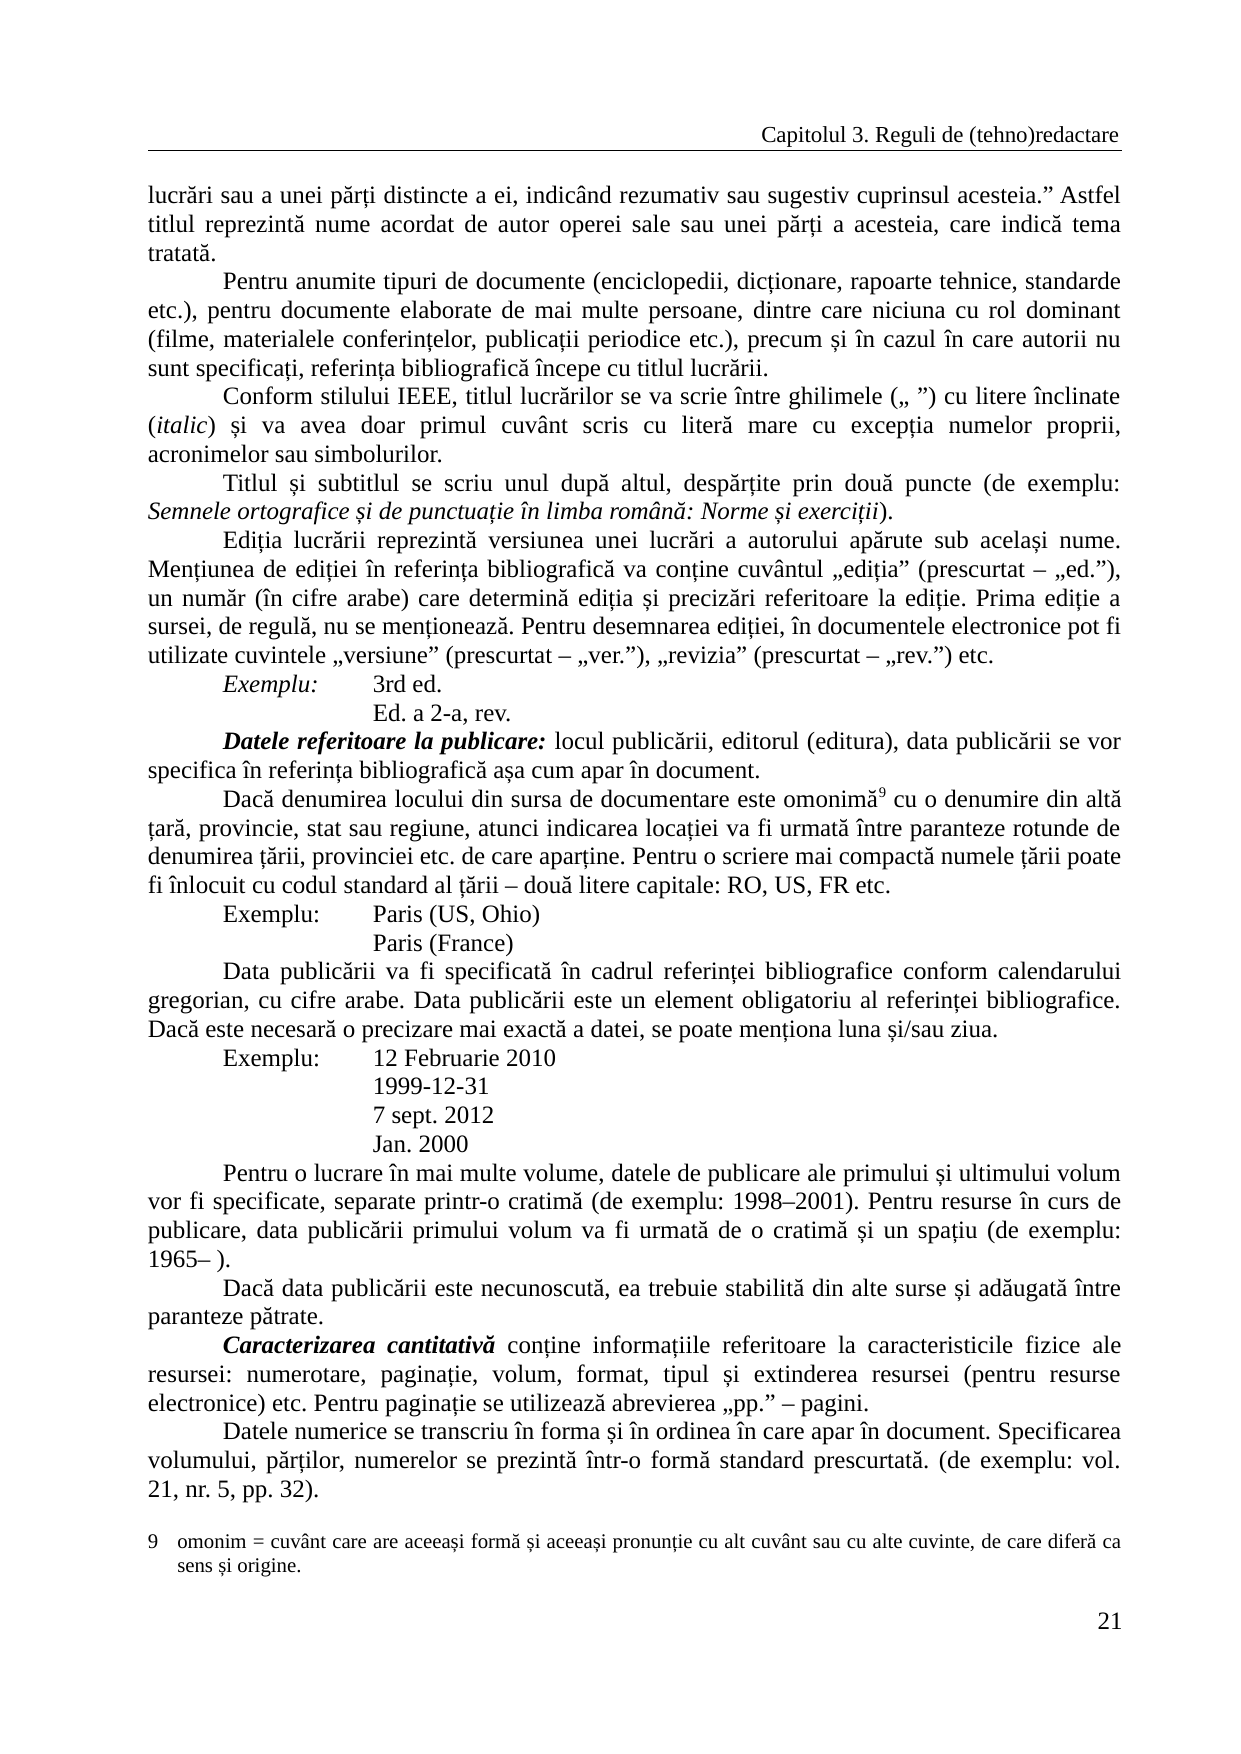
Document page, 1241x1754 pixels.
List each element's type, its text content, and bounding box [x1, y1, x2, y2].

text Caracterizarea cantitativă conține informațiile referitoare la caracteristicile fizice ale resursei: numerotare, paginație, volum, format, tipul și extinderea resursei (pentru resurse electronice) etc. Pentru paginație se utilizează abrevierea „pp.” – pagini. [148, 1330, 1122, 1416]
text Pentru anumite tipuri de documente (enciclopedii, dicționare, rapoarte tehnice, standarde etc.), pentru documente elaborate de mai multe persoane, dintre care niciuna cu rol dominant (filme, materialele conferințelor, publicații periodice etc.), precum și în cazul în care autorii nu sunt specificați, referința bibliografică începe cu titlul lucrării. [148, 266, 1122, 381]
text Exemplu: 12 Februarie 2010 [148, 1043, 1122, 1071]
text Ed. a 2-a, rev. [148, 698, 1122, 726]
text Jan. 2000 [148, 1129, 1122, 1158]
text Dacă data publicării este necunoscută, ea trebuie stabilită din alte surse și adăugată între paranteze pătrate. [148, 1273, 1122, 1330]
text Ediția lucrării reprezintă versiunea unei lucrări a autorului apărute sub același nume. Mențiunea de ediției în referința bibliografică va conține cuvântul „ediția” (prescurtat – „ed.”), un număr (în cifre arabe) care determină ediția și precizări referitoare la ediție. Prima ediție a sursei, de regulă, nu se menționează. Pentru desemnarea ediției, în documentele electronice pot fi utilizate cuvintele „versiune” (prescurtat – „ver.”), „revizia” (prescurtat – „rev.”) etc. [148, 525, 1122, 669]
text Exemplu: 3rd ed. [148, 669, 1122, 698]
text Data publicării va fi specificată în cadrul referinței bibliografice conform calendarului gregorian, cu cifre arabe. Data publicării este un element obligatoriu al referinței bibliografice. Dacă este necesară o precizare mai exactă a datei, se poate menționa luna și/sau ziua. [148, 956, 1122, 1043]
text 7 sept. 2012 [148, 1100, 1122, 1129]
text Datele numerice se transcriu în forma și în ordinea în care apar în document. Specificarea volumului, părților, numerelor se prezintă într-o formă standard prescurtată. (de exemplu: vol. 21, nr. 5, pp. 32). [148, 1416, 1122, 1503]
text Conform stilului IEEE, titlul lucrărilor se va scrie între ghilimele („ ”) cu litere înclinate (italic) și va avea doar primul cuvânt scris cu literă mare cu excepția numelor proprii, acronimelor sau simbolurilor. [148, 381, 1122, 468]
text omonim = cuvânt care are aceeași formă și aceeași pronunție cu alt cuvânt sau cu alte cuvinte, de care diferă ca sens și origine. [148, 1529, 1122, 1577]
text Paris (France) [148, 928, 1122, 956]
text Dacă denumirea locului din sursa de documentare este omonimă cu o denumire din altă țară, provincie, stat sau regiune, atunci indicarea locației va fi urmată între paranteze rotunde de denumirea țării, provinciei etc. de care aparține. Pentru o scriere mai compactă numele țării poate fi înlocuit cu codul standard al țării – două litere capitale: RO, US, FR etc. [148, 784, 1122, 899]
text Titlul și subtitlul se scriu unul după altul, despărțite prin două puncte (de exemplu: Semnele ortografice și de punctuație în limba română: Norme și exerciții). [148, 468, 1122, 525]
text lucrări sau a unei părți distincte a ei, indicând rezumativ sau sugestiv cuprinsul acesteia.” Astfel titlul reprezintă nume acordat de autor operei sale sau unei părți a acesteia, care indică tema tratată. [148, 180, 1122, 266]
text Pentru o lucrare în mai multe volume, datele de publicare ale primului și ultimului volum vor fi specificate, separate printr-o cratimă (de exemplu: 1998–2001). Pentru resurse în curs de publicare, data publicării primului volum va fi urmată de o cratimă și un spațiu (de exemplu: 1965– ). [148, 1158, 1122, 1273]
text Datele referitoare la publicare: locul publicării, editorul (editura), data publicării se vor specifica în referința bibliografică așa cum apar în document. [148, 726, 1122, 784]
text Exemplu: Paris (US, Ohio) [148, 899, 1122, 928]
text 1999-12-31 [148, 1071, 1122, 1100]
